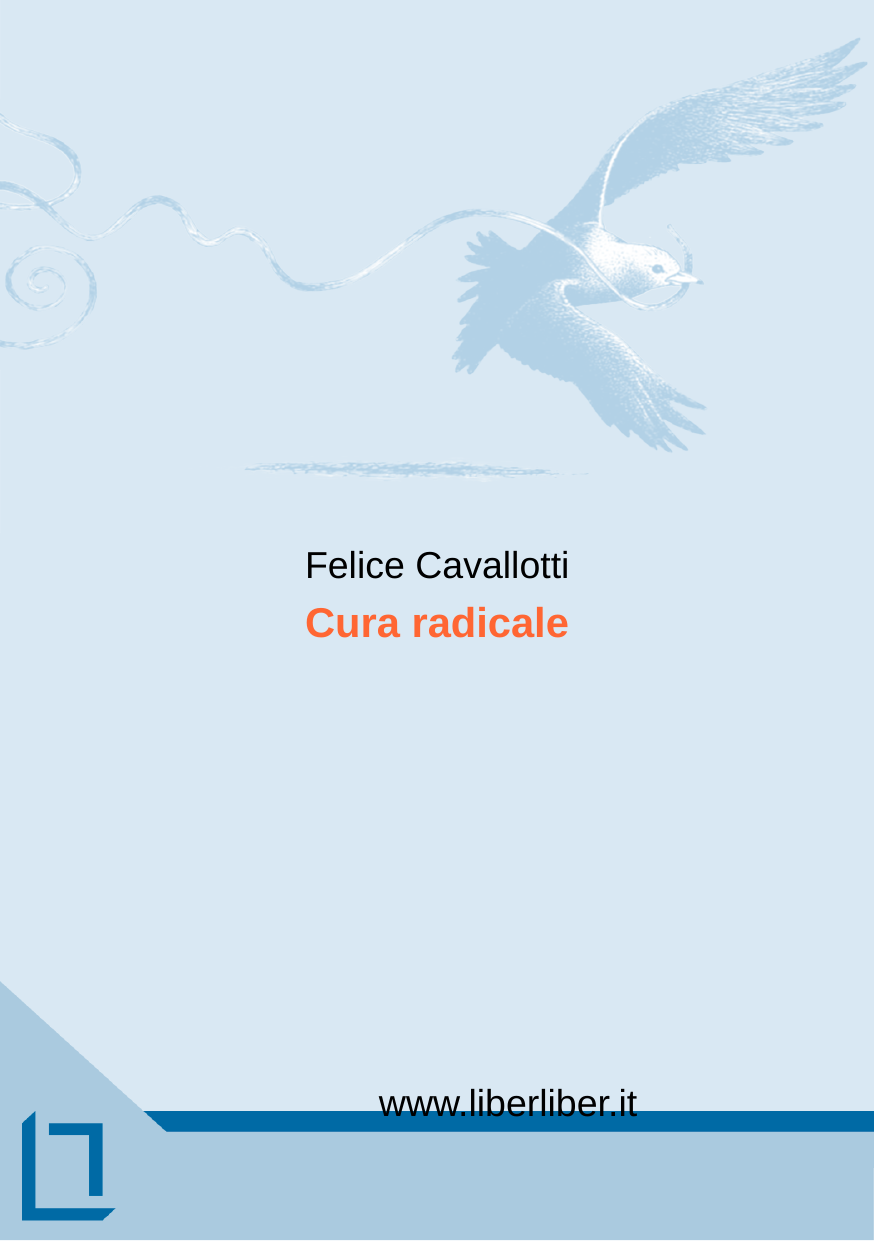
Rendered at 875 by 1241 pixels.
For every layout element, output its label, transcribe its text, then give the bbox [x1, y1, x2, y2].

text www.liberliber.it [331, 1081, 685, 1124]
text Cura radicale [94, 598, 779, 646]
text Felice Cavallotti [94, 543, 779, 586]
picture [0, 0, 874, 1241]
